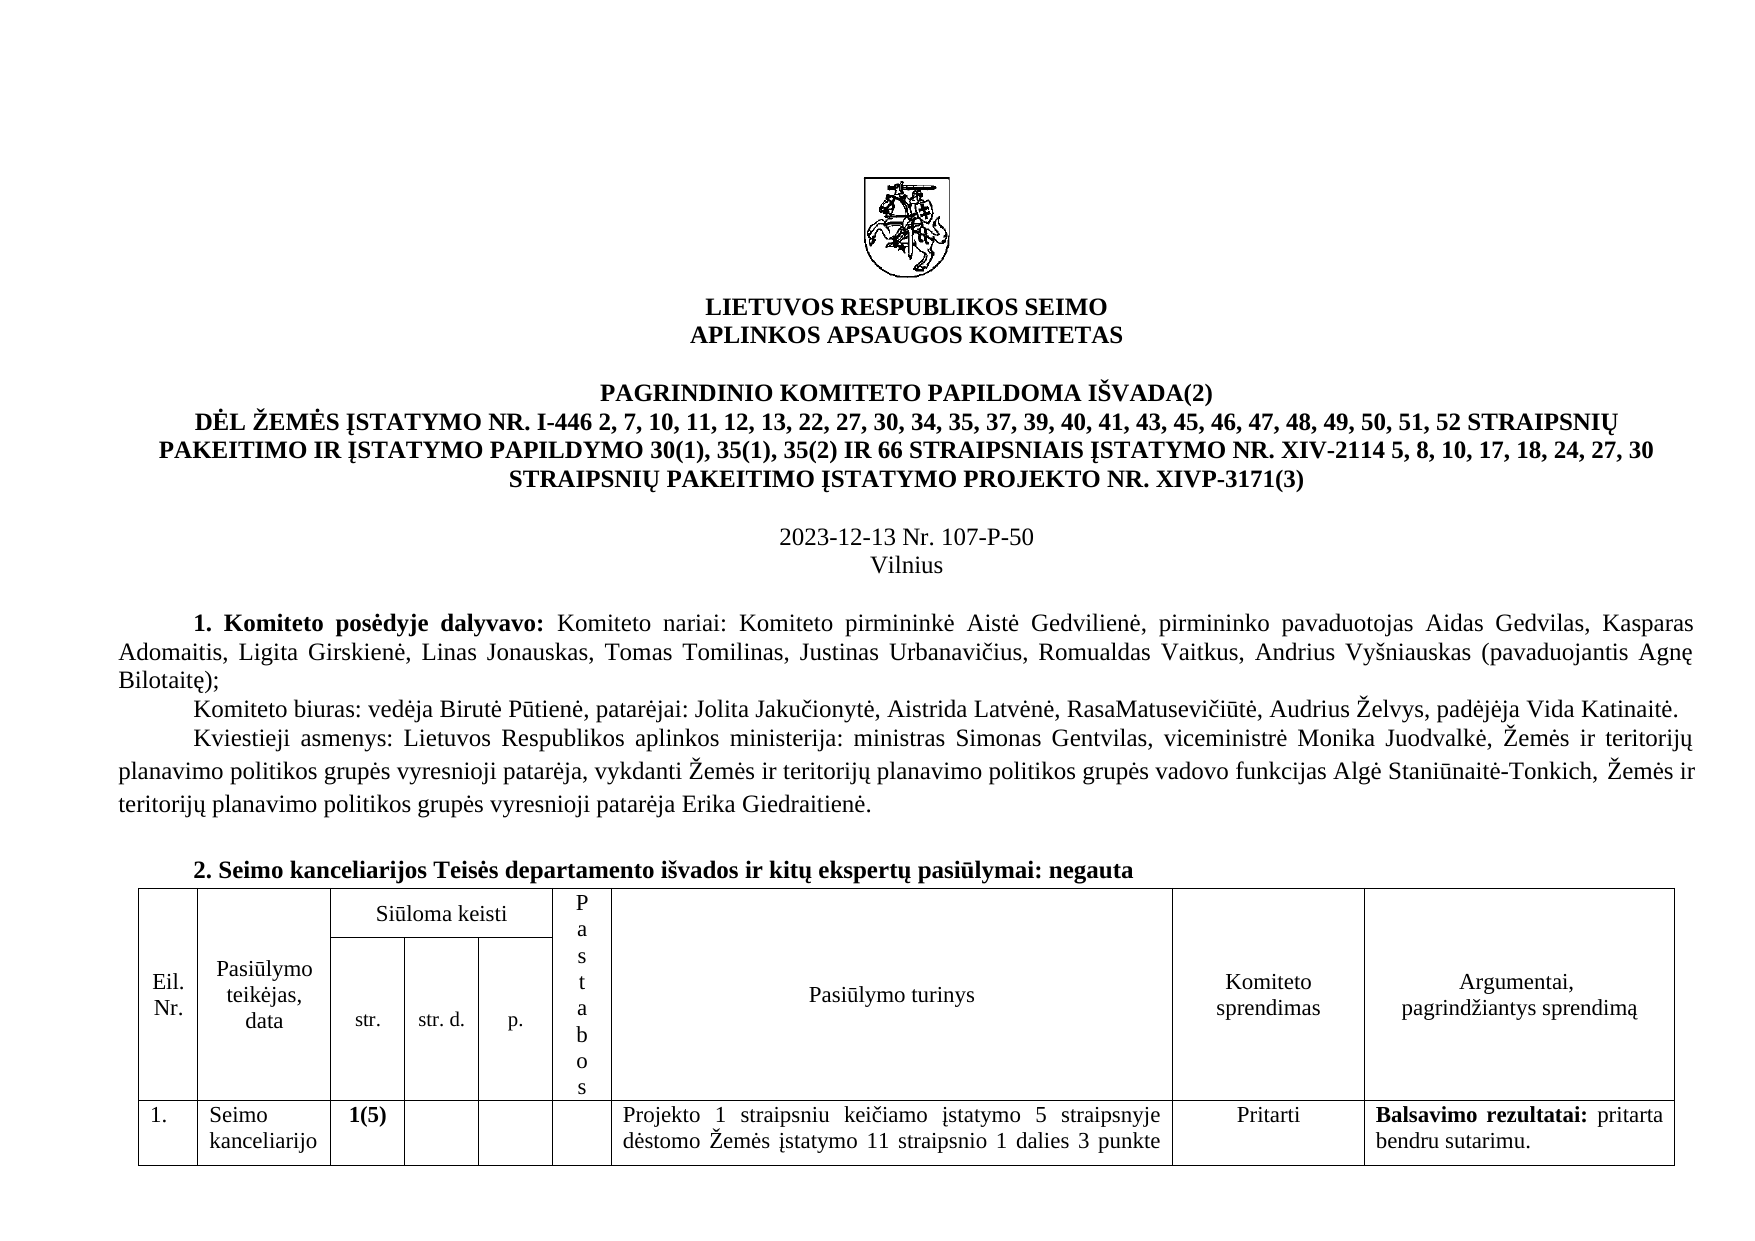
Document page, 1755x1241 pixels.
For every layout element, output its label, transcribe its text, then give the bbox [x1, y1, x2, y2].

text DĖL ŽEMĖS ĮSTATYMO NR. I-446 2, 7, 10, 11, 12, 13, 22, 27, 30, 34, 35, 37, 39, 40, 41, 43, 45, 46, 47, 48, 49, 50, 51, 52 STRAIPSNIŲ PAKEITIMO IR ĮSTATYMO PAPILDYMO 30(1), 35(1), 35(2) IR 66 STRAIPSNIAIS ĮSTATYMO NR. XIV-2114 5, 8, 10, 17, 18, 24, 27, 30 STRAIPSNIŲ PAKEITIMO ĮSTATYMO PROJEKTO NR. XIVP-3171(3) [118, 407, 1695, 493]
table_cell Seimo kanceliarijo [198, 1101, 330, 1165]
table_header Siūloma keisti [331, 889, 552, 937]
text Komiteto biuras: vedėja Birutė Pūtienė, patarėjai: Jolita Jakučionytė, Aistrida Latvėnė, RasaMatusevičiūtė, Audrius Želvys, padėjėja Vida Katinaitė. [118, 694, 1695, 723]
text Vilnius [118, 550, 1695, 579]
table_cell p. [479, 938, 552, 1100]
text 2023-12-13 Nr. 107-P-50 [118, 522, 1695, 550]
table_cell str. [331, 938, 404, 1100]
table_header Eil. Nr. [139, 889, 197, 1100]
text LIETUVOS RESPUBLIKOS SEIMO [118, 292, 1695, 320]
text 1. Komiteto posėdyje dalyvavo: Komiteto nariai: Komiteto pirmininkė Aistė Gedvilienė, pirmininko pavaduotojas Aidas Gedvilas, Kasparas Adomaitis, Ligita Girskienė, Linas Jonauskas, Tomas Tomilinas, Justinas Urbanavičius, Romualdas Vaitkus, Andrius Vyšniauskas (pavaduojantis Agnę Bilotaitę); [118, 608, 1695, 694]
table_cell 1(5) [331, 1101, 404, 1165]
text Kviestieji asmenys: Lietuvos Respublikos aplinkos ministerija: ministras Simonas Gentvilas, viceministrė Monika Juodvalkė, Žemės ir teritorijų planavimo politikos grupės vyresnioji patarėja, vykdanti Žemės ir teritorijų planavimo politikos grupės vadovo funkcijas Algė Staniūnaitė-Tonkich, Žemės ir teritorijų planavimo politikos grupės vyresnioji patarėja Erika Giedraitienė. [118, 723, 1695, 818]
table_cell Balsavimo rezultatai: pritarta bendru sutarimu. [1365, 1101, 1674, 1165]
table_header Pastabos [553, 889, 611, 1100]
table_header Komiteto sprendimas [1173, 889, 1364, 1100]
text aplinkos apsaugos komitetas [118, 320, 1695, 349]
table_cell 1. [139, 1101, 197, 1165]
text PAGRINDINIO KOMITETO PAPILDOMA IŠVADA(2) [118, 378, 1695, 407]
text 2. Seimo kanceliarijos Teisės departamento išvados ir kitų ekspertų pasiūlymai: negauta [118, 855, 1695, 884]
table_header Argumentai, pagrindžiantys sprendimą [1365, 889, 1674, 1100]
table_cell [405, 1101, 478, 1165]
table_cell [553, 1101, 611, 1165]
table_cell Projekto 1 straipsniu keičiamo įstatymo 5 straipsnyje dėstomo Žemės įstatymo 11 straipsnio 1 dalies 3 punkte [612, 1101, 1172, 1165]
table_header Pasiūlymo teikėjas, data [198, 889, 330, 1100]
table_cell [479, 1101, 552, 1165]
table_header Pasiūlymo turinys [612, 889, 1172, 1100]
table_cell str. d. [405, 938, 478, 1100]
table_cell Pritarti [1173, 1101, 1364, 1165]
